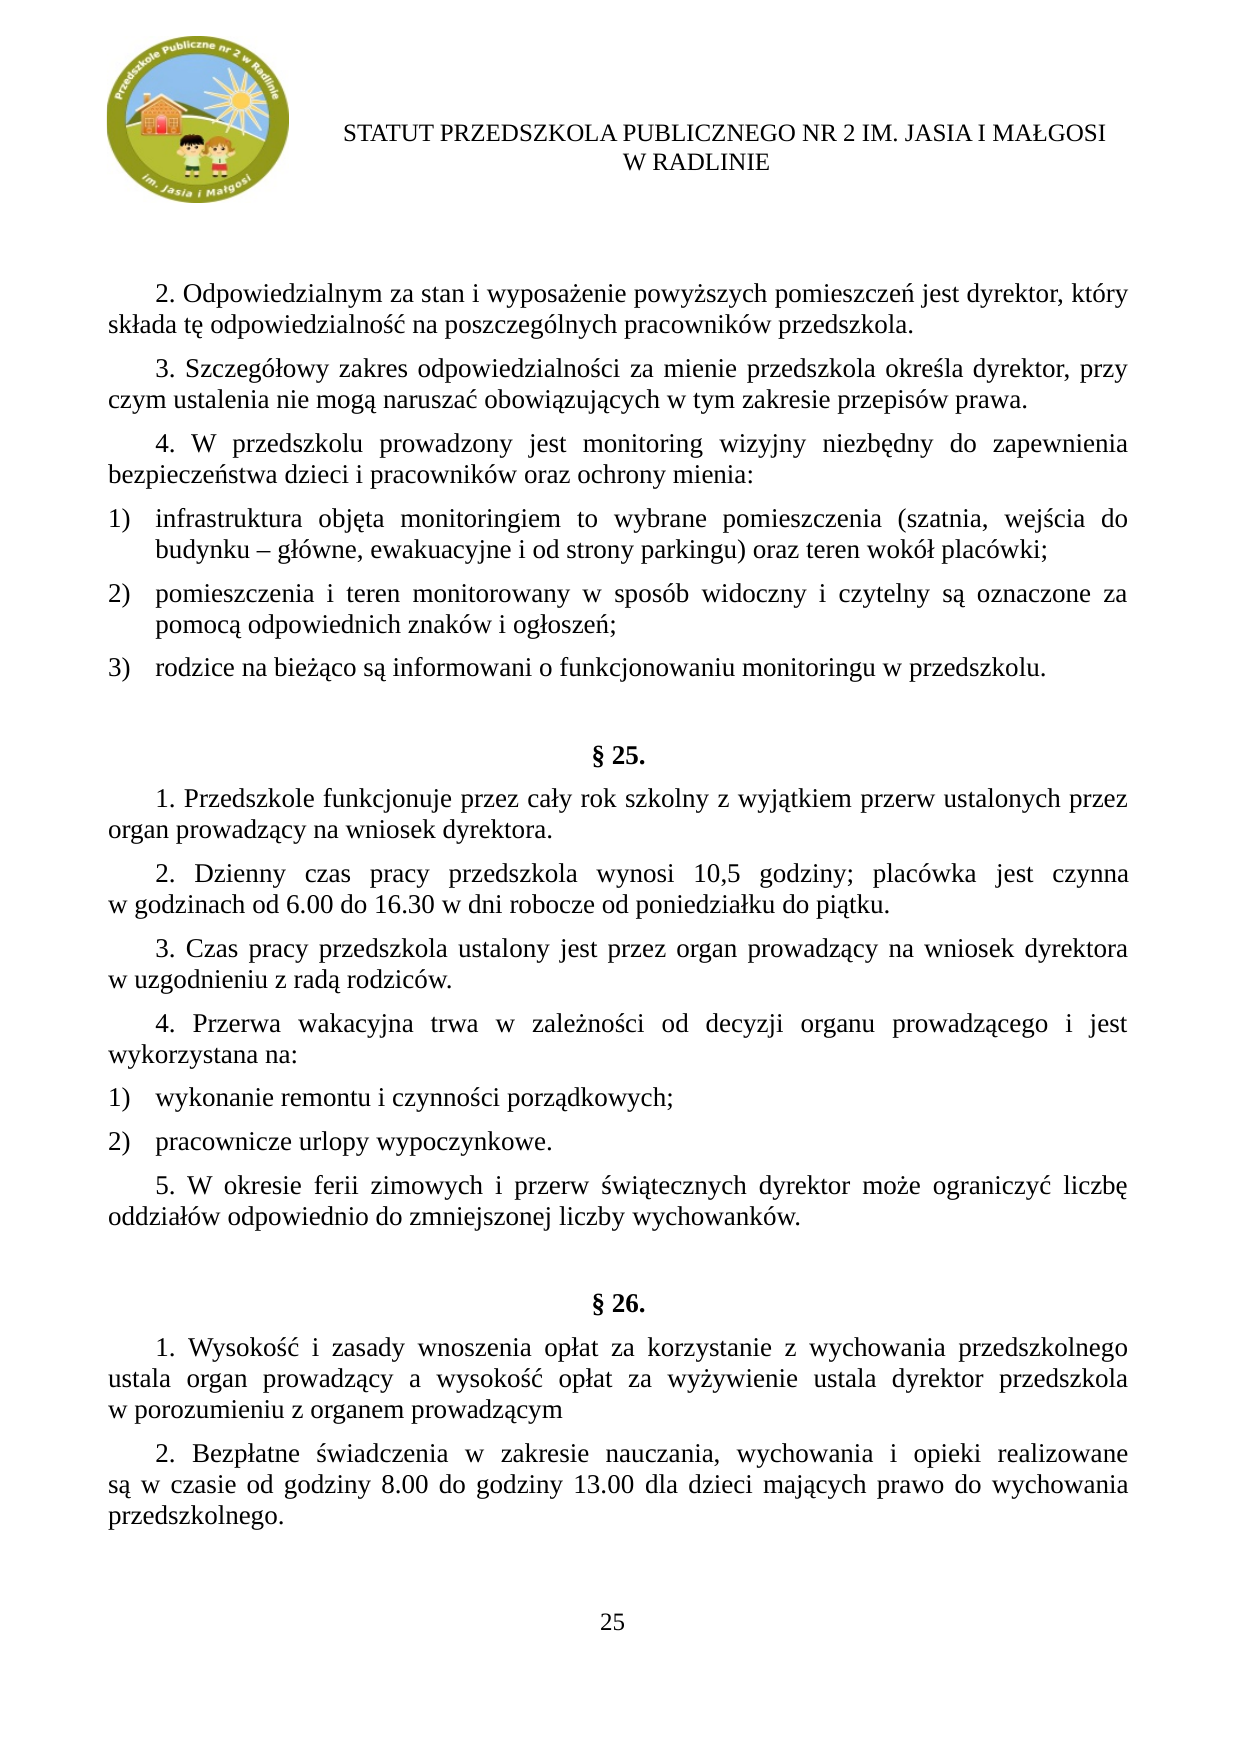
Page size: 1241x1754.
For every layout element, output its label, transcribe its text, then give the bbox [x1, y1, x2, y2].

list 2. Odpowiedzialnym za stan i wyposażenie powyższych pomieszczeń jest dyrektor, który składa tę odpowiedzialność na poszczególnych pracowników przedszkola. [108, 277, 1129, 340]
picture [106, 36, 289, 203]
list 2) pracownicze urlopy wypoczynkowe. [108, 1125, 1129, 1156]
list 1) wykonanie remontu i czynności porządkowych; [108, 1082, 1129, 1113]
list 1. Przedszkole funkcjonuje przez cały rok szkolny z wyjątkiem przerw ustalonych przez organ prowadzący na wniosek dyrektora. [108, 782, 1129, 845]
list 2) pomieszczenia i teren monitorowany w sposób widoczny i czytelny są oznaczone za pomocą odpowiednich znaków i ogłoszeń; [108, 577, 1129, 639]
list 2. Dzienny czas pracy przedszkola wynosi 10,5 godziny; placówka jest czynna w godzinach od 6.00 do 16.30 w dni robocze od poniedziałku do piątku. [108, 857, 1129, 919]
list 5. W okresie ferii zimowych i przerw świątecznych dyrektor może ograniczyć liczbę oddziałów odpowiednio do zmniejszonej liczby wychowanków. [108, 1169, 1129, 1231]
list 4. Przerwa wakacyjna trwa w zależności od decyzji organu prowadzącego i jest wykorzystana na: [108, 1007, 1129, 1069]
list 3) rodzice na bieżąco są informowani o funkcjonowaniu monitoringu w przedszkolu. [108, 651, 1129, 683]
list § 25. [108, 739, 1129, 770]
list 3. Szczegółowy zakres odpowiedzialności za mienie przedszkola określa dyrektor, przy czym ustalenia nie mogą naruszać obowiązujących w tym zakresie przepisów prawa. [108, 352, 1129, 414]
list 4. W przedszkolu prowadzony jest monitoring wizyjny niezbędny do zapewnienia bezpieczeństwa dzieci i pracowników oraz ochrony mienia: [108, 427, 1129, 489]
list 1) infrastruktura objęta monitoringiem to wybrane pomieszczenia (szatnia, wejścia do budynku – główne, ewakuacyjne i od strony parkingu) oraz teren wokół placówki; [108, 502, 1129, 564]
text 3. Czas pracy przedszkola ustalony jest przez organ prowadzący na wniosek dyrektora w uzgodnieniu z radą rodziców. [108, 932, 1129, 994]
list 2. Bezpłatne świadczenia w zakresie nauczania, wychowania i opieki realizowane są w czasie od godziny 8.00 do godziny 13.00 dla dzieci mających prawo do wychowania przedszkolnego. [108, 1437, 1129, 1530]
list § 26. [108, 1287, 1129, 1318]
list 1. Wysokość i zasady wnoszenia opłat za korzystanie z wychowania przedszkolnego ustala organ prowadzący a wysokość opłat za wyżywienie ustala dyrektor przedszkola w porozumieniu z organem prowadzącym [108, 1331, 1129, 1424]
